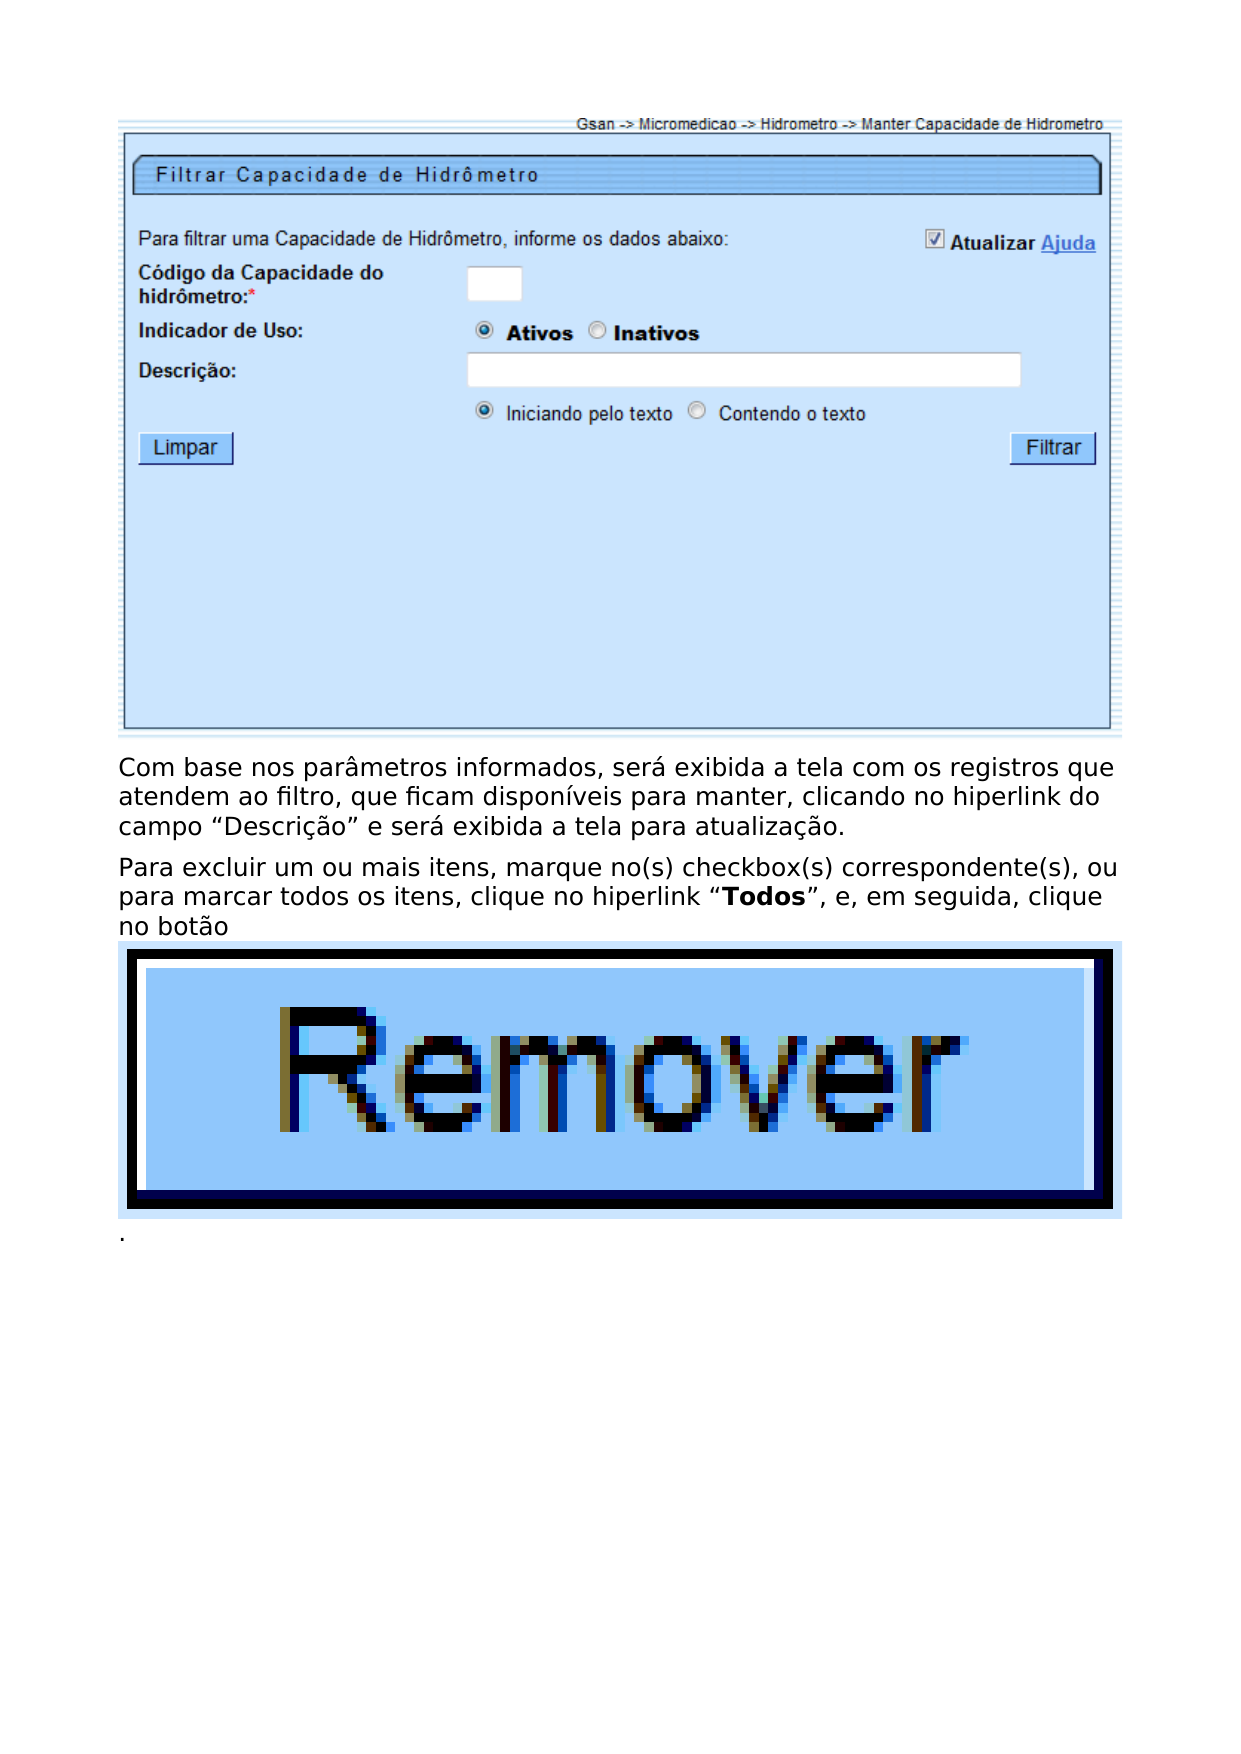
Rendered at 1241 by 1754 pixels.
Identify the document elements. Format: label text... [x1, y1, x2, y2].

text Para excluir um ou mais itens, marque no(s) checkbox(s) correspondente(s), ou para marcar todos os itens, clique no hiperlink “Todos”, e, em seguida, clique no botão [118, 853, 1122, 941]
picture [118, 118, 1123, 741]
text Com base nos parâmetros informados, será exibida a tela com os registros que atendem ao filtro, que ficam disponíveis para manter, clicando no hiperlink do campo “Descrição” e será exibida a tela para atualização. [118, 753, 1122, 841]
picture [118, 941, 1123, 1219]
text . [118, 1219, 1122, 1247]
